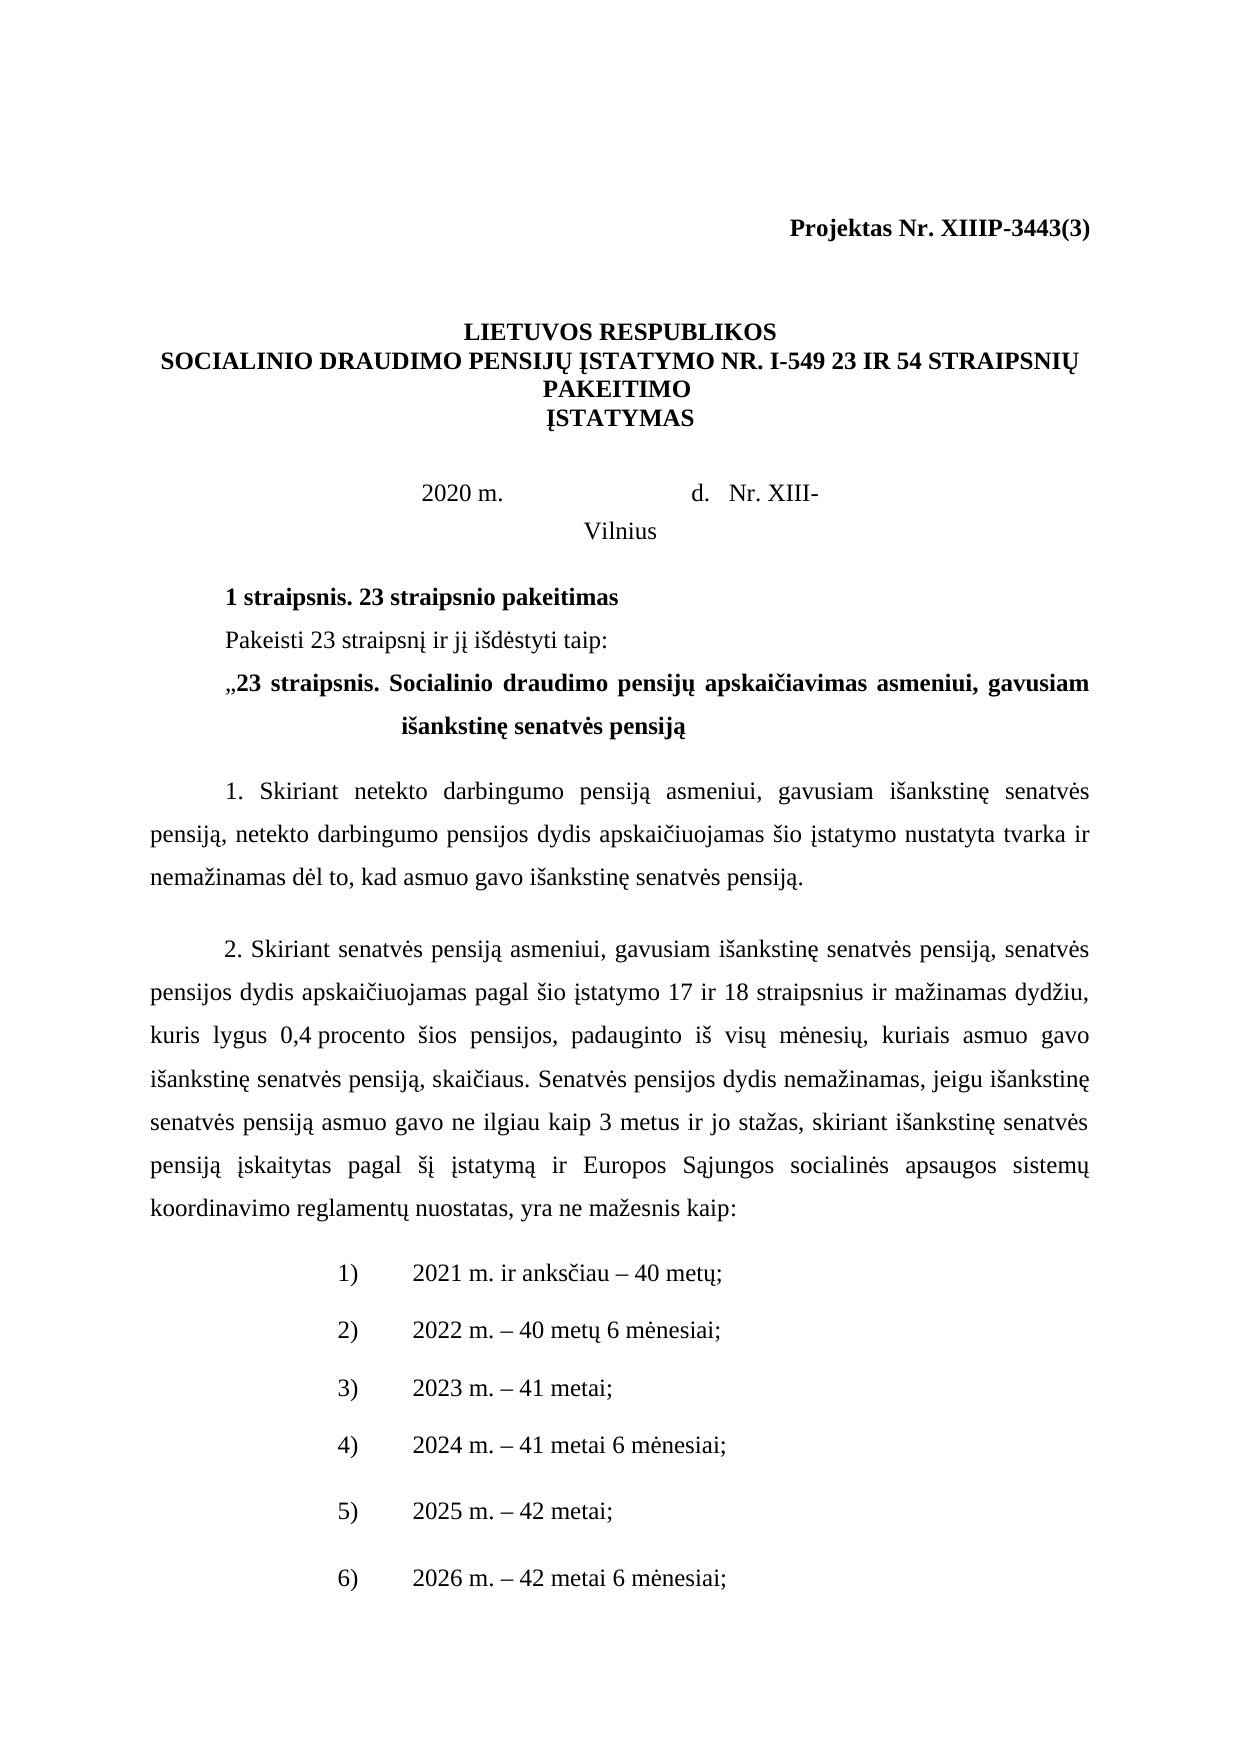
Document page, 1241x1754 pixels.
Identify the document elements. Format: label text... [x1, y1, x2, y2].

text 4) 2024 m. – 41 metai 6 mėnesiai; [262, 1430, 1090, 1459]
text 2020 m. d. Nr. XIII- [150, 469, 1090, 507]
text ĮSTATYMAS [150, 403, 1090, 432]
text „23 straipsnis. Socialinio draudimo pensijų apskaičiavimas asmeniui, gavusiam išankstinę senatvės pensiją [225, 668, 1090, 740]
text Vilnius [150, 507, 1090, 544]
text 2) 2022 m. – 40 metų 6 mėnesiai; [262, 1315, 1090, 1344]
text LIETUVOS RESPUBLIKOS [150, 317, 1090, 346]
text 5) 2025 m. – 42 metai; [262, 1488, 1090, 1525]
text Pakeisti 23 straipsnį ir jį išdėstyti taip: [150, 625, 1090, 654]
text 1. Skiriant netekto darbingumo pensiją asmeniui, gavusiam išankstinę senatvės pensiją, netekto darbingumo pensijos dydis apskaičiuojamas šio įstatymo nustatyta tvarka ir nemažinamas dėl to, kad asmuo gavo išankstinę senatvės pensiją. [150, 776, 1090, 891]
text Projektas Nr. XIIIP-3443(3) [675, 204, 1090, 242]
text SOCIALINIO DRAUDIMO PENSIJŲ ĮSTATYMO nr. I-549 23 ir 54 straipsnių PAKEITIMO [150, 346, 1090, 403]
text 6) 2026 m. – 42 metai 6 mėnesiai; [262, 1554, 1090, 1591]
text 2. Skiriant senatvės pensiją asmeniui, gavusiam išankstinę senatvės pensiją, senatvės pensijos dydis apskaičiuojamas pagal šio įstatymo 17 ir 18 straipsnius ir mažinamas dydžiu, kuris lygus 0,4 procento šios pensijos, padauginto iš visų mėnesių, kuriais asmuo gavo išankstinę senatvės pensiją, skaičiaus. Senatvės pensijos dydis nemažinamas, jeigu išankstinę senatvės pensiją asmuo gavo ne ilgiau kaip 3 metus ir jo stažas, skiriant išankstinę senatvės pensiją įskaitytas pagal šį įstatymą ir Europos Sąjungos socialinės apsaugos sistemų koordinavimo reglamentų nuostatas, yra ne mažesnis kaip: [150, 934, 1090, 1222]
text 1) 2021 m. ir anksčiau – 40 metų; [262, 1258, 1090, 1286]
text 1 straipsnis. 23 straipsnio pakeitimas [150, 582, 1090, 611]
text 3) 2023 m. – 41 metai; [262, 1373, 1090, 1401]
